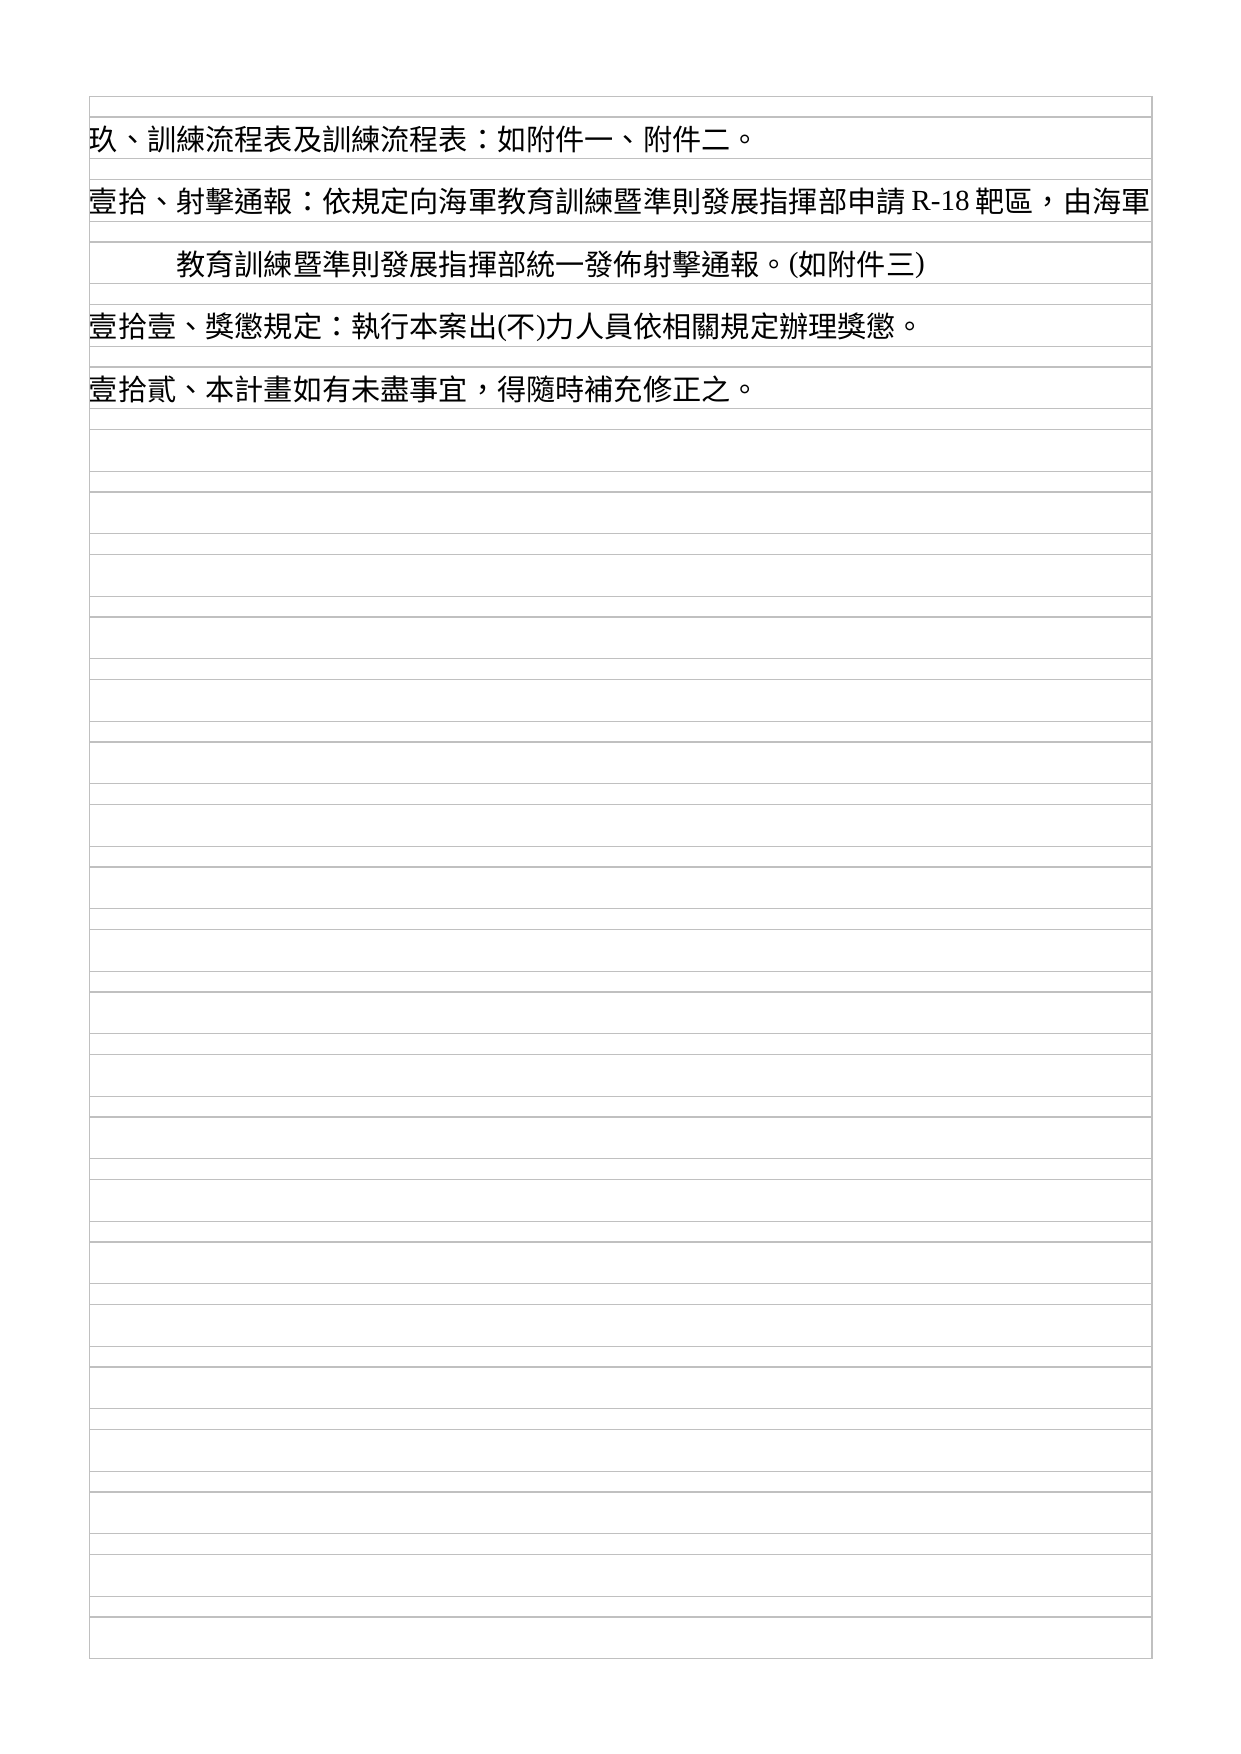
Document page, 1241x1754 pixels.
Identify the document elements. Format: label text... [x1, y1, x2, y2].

text [90, 222, 1151, 241]
text 玖、訓練流程表及訓練流程表：如附件一、附件二。 [90, 118, 1151, 158]
text 壹拾貳、本計畫如有未盡事宜，得隨時補充修正之。 [90, 368, 1151, 408]
text [90, 159, 1151, 179]
text [90, 284, 1151, 304]
text 壹拾壹、獎懲規定：執行本案出(不)力人員依相關規定辦理獎懲。 [90, 305, 1151, 346]
text [90, 347, 1151, 366]
text 壹拾、射擊通報：依規定向海軍教育訓練暨準則發展指揮部申請R-18靶區，由海軍 [90, 180, 1151, 221]
text [90, 97, 1151, 116]
text 教育訓練暨準則發展指揮部統一發佈射擊通報。(如附件三) [90, 243, 1151, 283]
